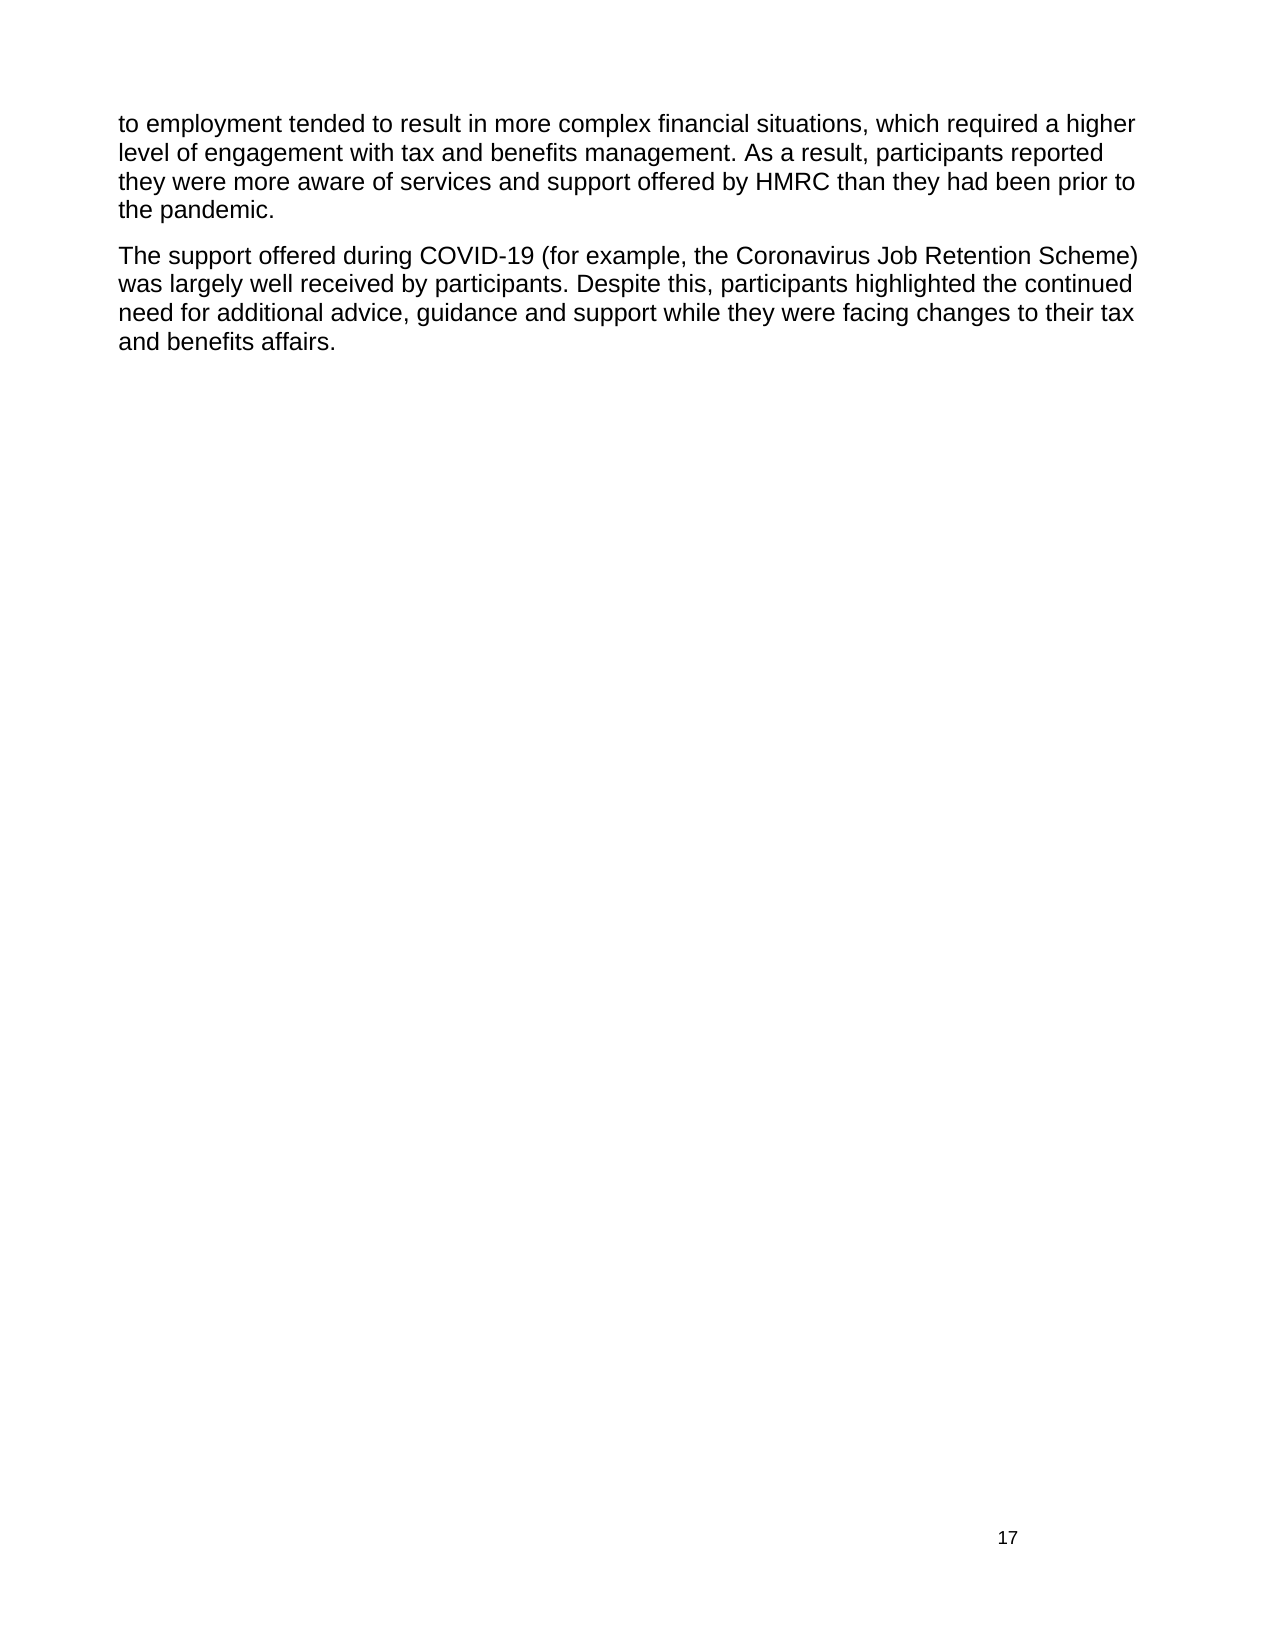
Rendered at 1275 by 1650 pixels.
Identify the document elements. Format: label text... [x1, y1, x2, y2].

text The support offered during COVID-19 (for example, the Coronavirus Job Retention Scheme) was largely well received by participants. Despite this, participants highlighted the continued need for additional advice, guidance and support while they were facing changes to their tax and benefits affairs. [118, 241, 1157, 356]
text to employment tended to result in more complex financial situations, which required a higher level of engagement with tax and benefits management. As a result, participants reported they were more aware of services and support offered by HMRC than they had been prior to the pandemic. [118, 109, 1157, 224]
